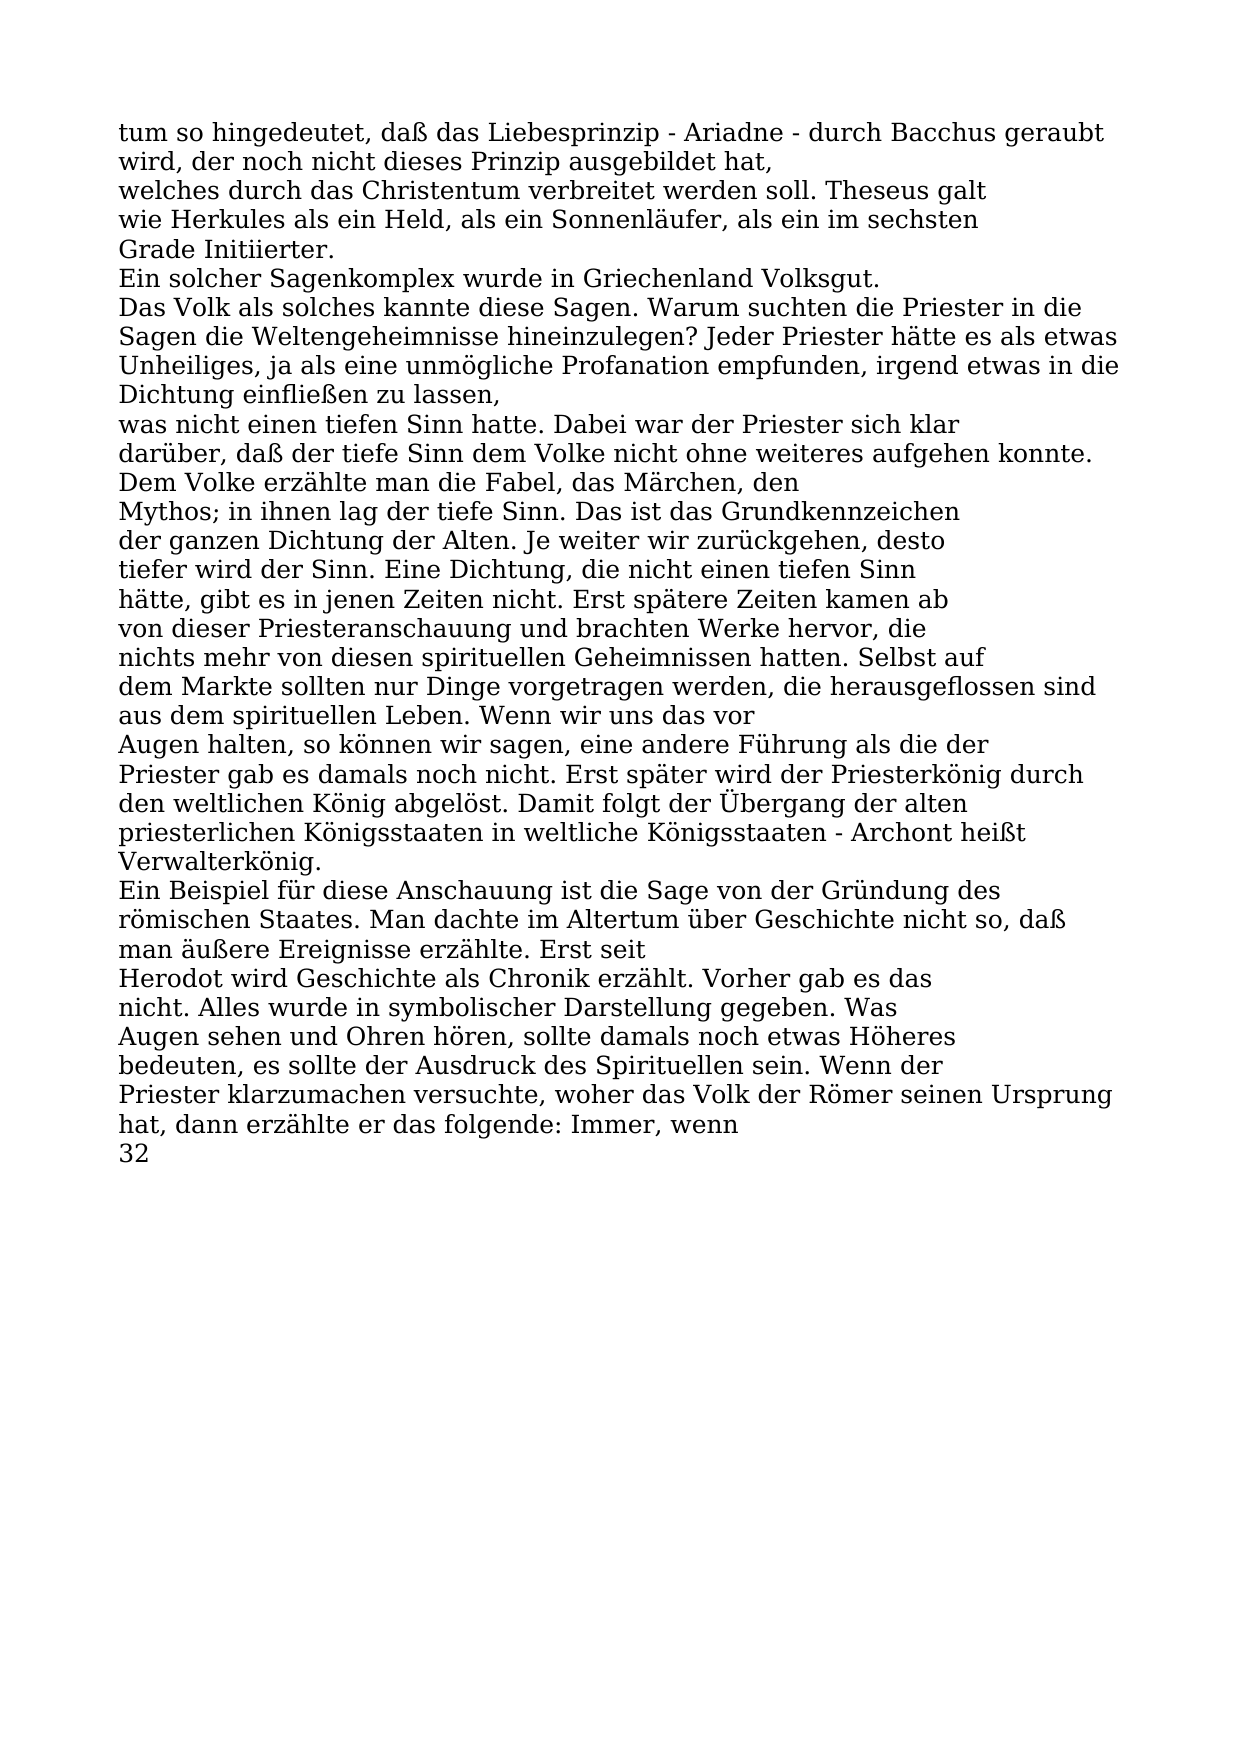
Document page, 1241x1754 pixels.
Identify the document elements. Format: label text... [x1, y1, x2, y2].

text wie Herkules als ein Held, als ein Sonnenläufer, als ein im sechsten [118, 206, 1122, 235]
text Priester gab es damals noch nicht. Erst später wird der Priesterkönig durch den weltlichen König abgelöst. Damit folgt der Übergang der alten priesterlichen Königsstaaten in weltliche Königsstaaten - Archont heißt Verwalterkönig. [118, 760, 1122, 876]
text Das Volk als solches kannte diese Sagen. Warum suchten die Priester in die Sagen die Weltengeheimnisse hineinzulegen? Jeder Priester hätte es als etwas Unheiliges, ja als eine unmögliche Profanation empfunden, irgend etwas in die Dichtung einfließen zu lassen, [118, 293, 1122, 410]
text Herodot wird Geschichte als Chronik erzählt. Vorher gab es das [118, 964, 1122, 993]
text darüber, daß der tiefe Sinn dem Volke nicht ohne weiteres aufgehen konnte. Dem Volke erzählte man die Fabel, das Märchen, den [118, 439, 1122, 497]
text der ganzen Dichtung der Alten. Je weiter wir zurückgehen, desto [118, 526, 1122, 556]
text hätte, gibt es in jenen Zeiten nicht. Erst spätere Zeiten kamen ab [118, 585, 1122, 614]
text was nicht einen tiefen Sinn hatte. Dabei war der Priester sich klar [118, 410, 1122, 439]
text Priester klarzumachen versuchte, woher das Volk der Römer seinen Ursprung hat, dann erzählte er das folgende: Immer, wenn [118, 1081, 1122, 1139]
text welches durch das Christentum verbreitet werden soll. Theseus galt [118, 176, 1122, 206]
text Grade Initiierter. [118, 235, 1122, 264]
text Augen sehen und Ohren hören, sollte damals noch etwas Höheres [118, 1022, 1122, 1051]
text tum so hingedeutet, daß das Liebesprinzip - Ariadne - durch Bacchus geraubt wird, der noch nicht dieses Prinzip ausgebildet hat, [118, 118, 1122, 176]
text nicht. Alles wurde in symbolischer Darstellung gegeben. Was [118, 993, 1122, 1022]
text Ein solcher Sagenkomplex wurde in Griechenland Volksgut. [118, 264, 1122, 293]
text bedeuten, es sollte der Ausdruck des Spirituellen sein. Wenn der [118, 1051, 1122, 1081]
text dem Markte sollten nur Dinge vorgetragen werden, die herausgeflossen sind aus dem spirituellen Leben. Wenn wir uns das vor [118, 672, 1122, 731]
text Ein Beispiel für diese Anschauung ist die Sage von der Gründung des römischen Staates. Man dachte im Altertum über Geschichte nicht so, daß man äußere Ereignisse erzählte. Erst seit [118, 876, 1122, 964]
text Augen halten, so können wir sagen, eine andere Führung als die der [118, 731, 1122, 760]
text nichts mehr von diesen spirituellen Geheimnissen hatten. Selbst auf [118, 643, 1122, 672]
text 32 [118, 1139, 1122, 1168]
text von dieser Priesteranschauung und brachten Werke hervor, die [118, 614, 1122, 643]
text Mythos; in ihnen lag der tiefe Sinn. Das ist das Grundkennzeichen [118, 497, 1122, 526]
text tiefer wird der Sinn. Eine Dichtung, die nicht einen tiefen Sinn [118, 556, 1122, 585]
